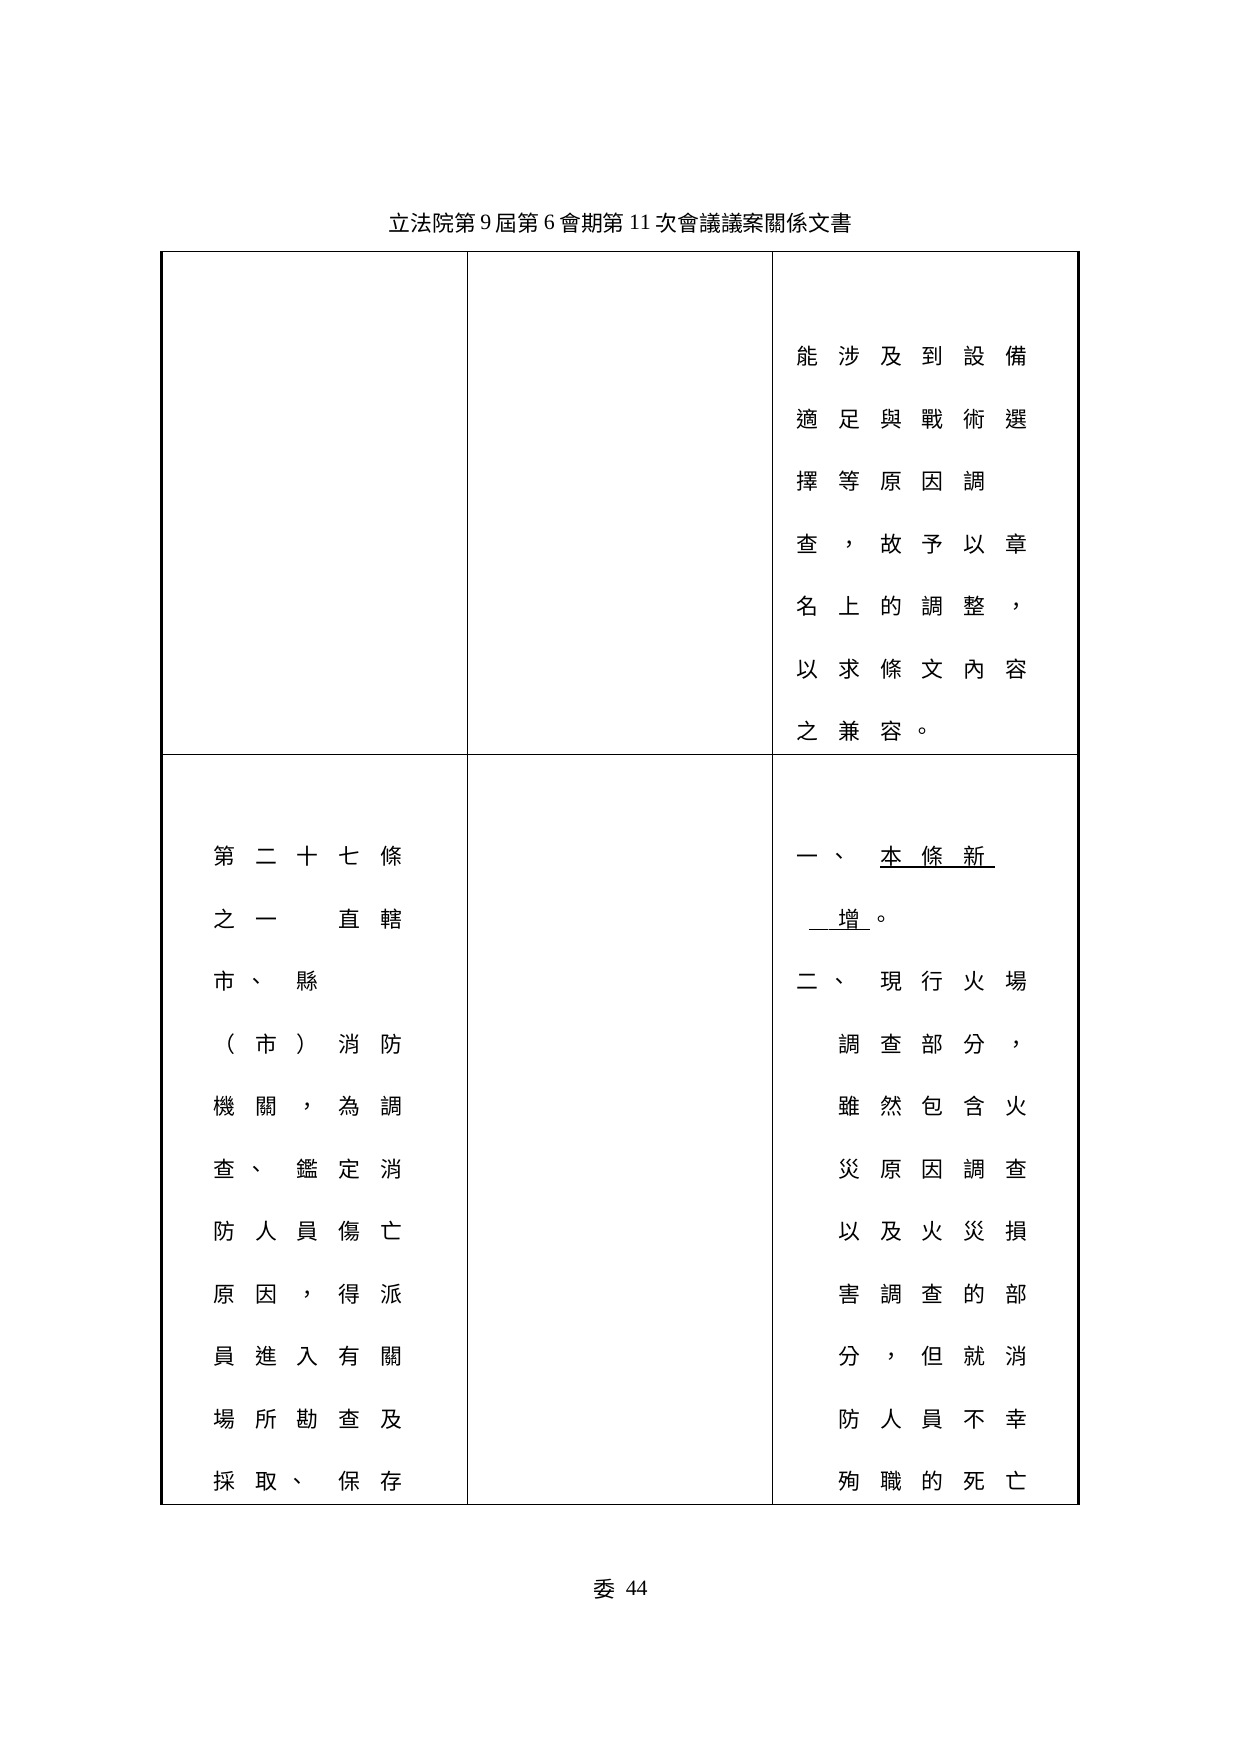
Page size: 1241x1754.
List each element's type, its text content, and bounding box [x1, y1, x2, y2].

table_cell 能涉及到設備適足與戰術選擇等原因調查，故予以章名上的調整，以求條文內容之兼容。 [773, 252, 1077, 754]
table_cell [468, 755, 772, 1504]
table_cell 一、本條新增。 二、現行火場調查部分，雖然包含火災原因調查以及火災損害調查的部分，但就消防人員不幸殉職的死亡 [773, 755, 1077, 1504]
table_cell 第二十七條之一 直轄市、縣（市）消防機關，為調查、鑑定消防人員傷亡原因，得派員進入有關場所勘查及採取、保存 [163, 755, 467, 1504]
table_cell [468, 252, 772, 754]
table_cell [163, 252, 467, 754]
